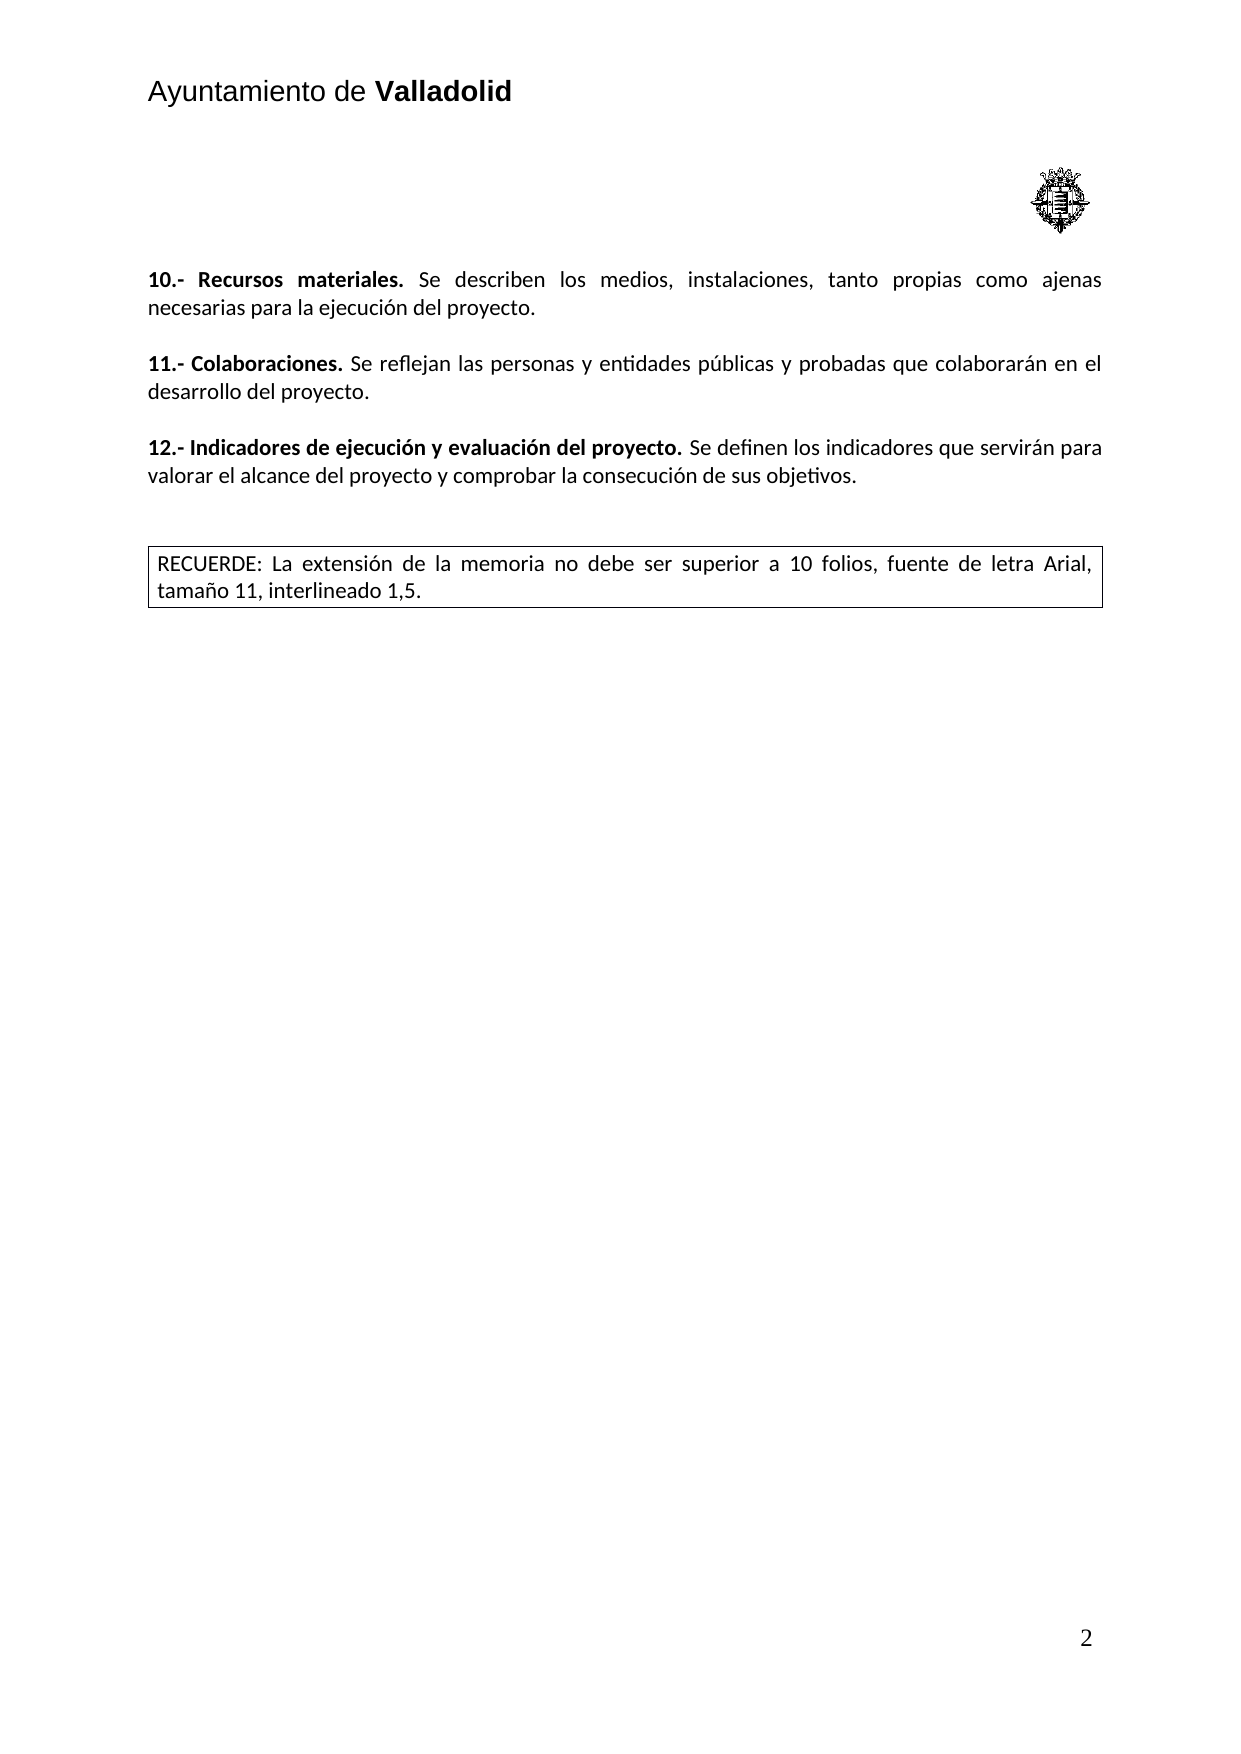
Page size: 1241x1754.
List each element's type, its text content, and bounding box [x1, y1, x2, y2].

text 11.- Colaboraciones. Se reflejan las personas y entidades públicas y probadas que colaborarán en el desarrollo del proyecto. [148, 349, 1103, 405]
text RECUERDE: La extensión de la memoria no debe ser superior a 10 folios, fuente de letra Arial, tamaño 11, interlineado 1,5. [149, 547, 1102, 607]
text 12.- Indicadores de ejecución y evaluación del proyecto. Se definen los indicadores que servirán para valorar el alcance del proyecto y comprobar la consecución de sus objetivos. [148, 433, 1103, 489]
picture [1028, 164, 1093, 237]
text 10.- Recursos materiales. Se describen los medios, instalaciones, tanto propias como ajenas necesarias para la ejecución del proyecto. [148, 265, 1103, 321]
